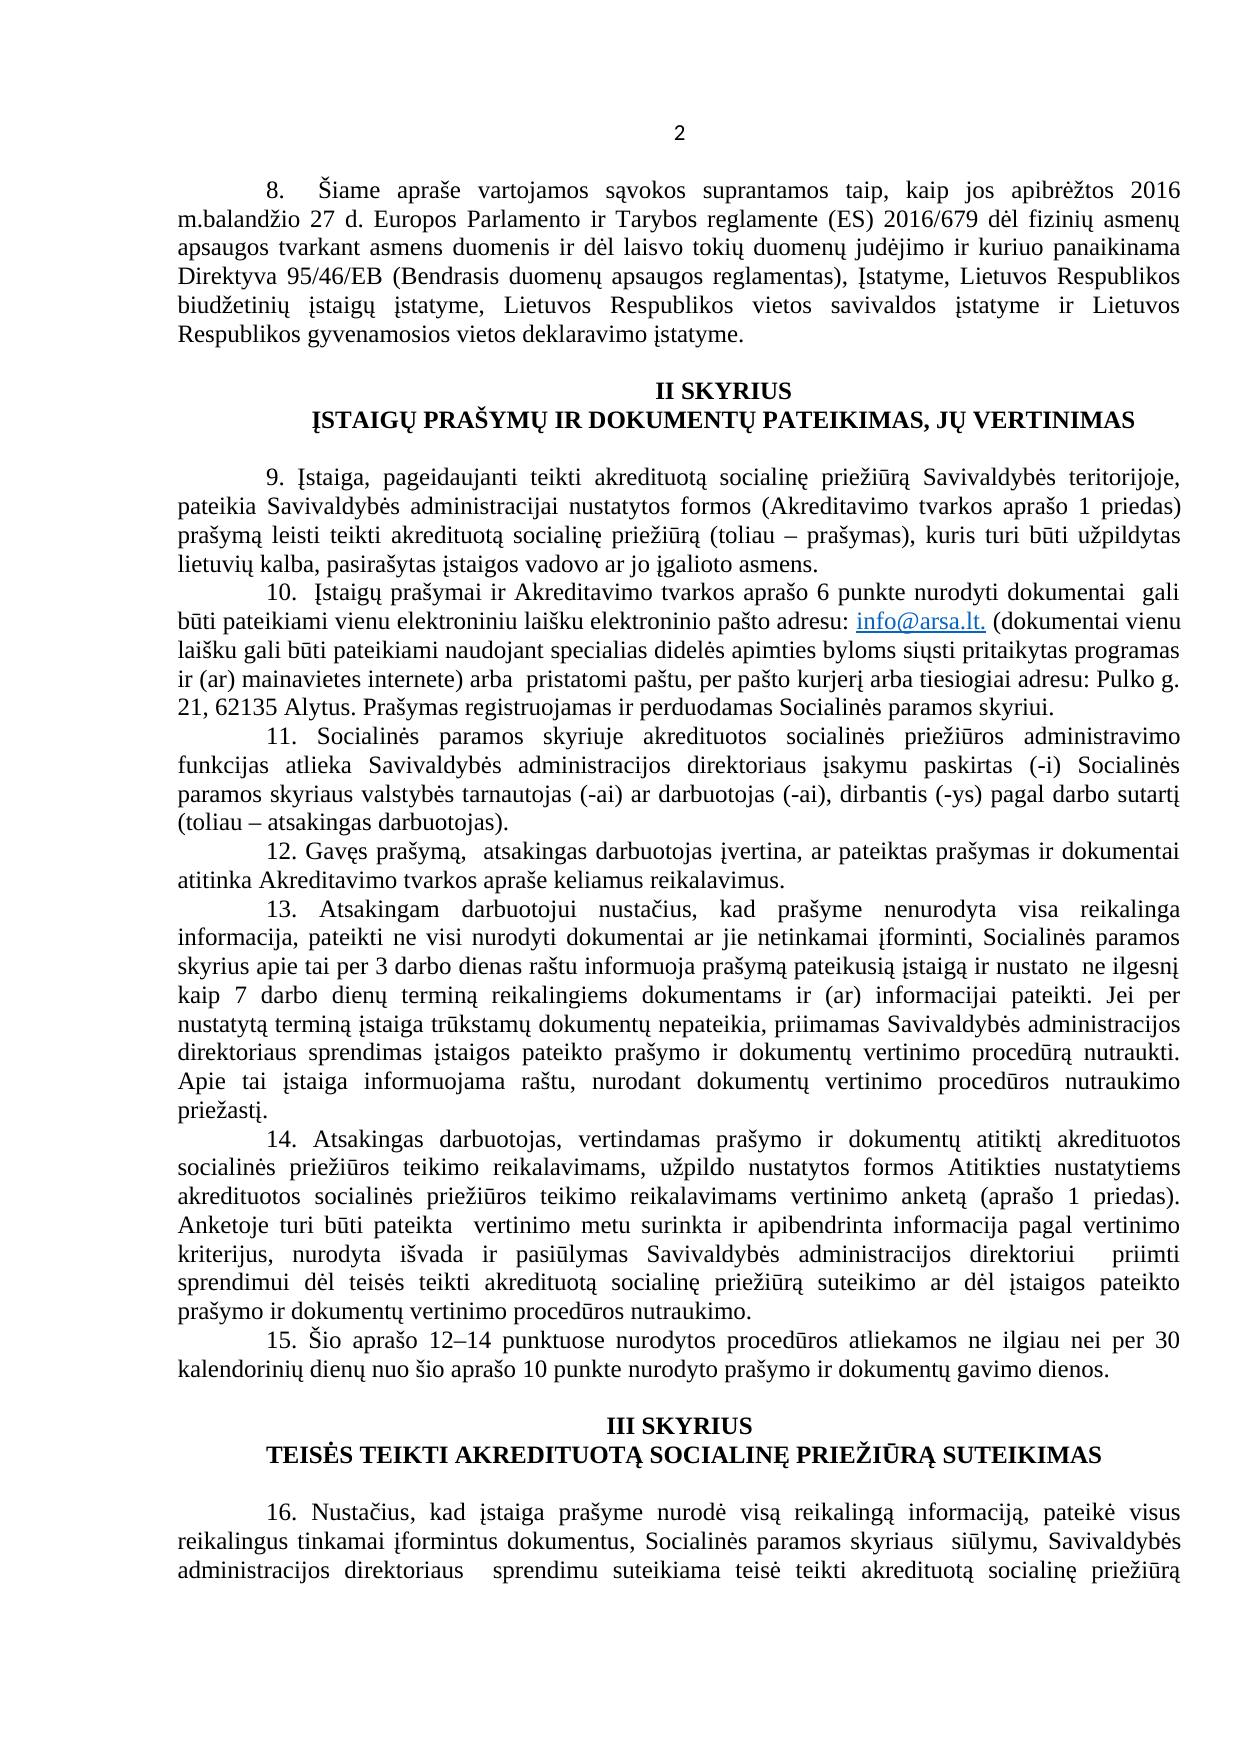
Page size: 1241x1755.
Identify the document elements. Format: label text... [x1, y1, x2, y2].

text 13. Atsakingam darbuotojui nustačius, kad prašyme nenurodyta visa reikalinga informacija, pateikti ne visi nurodyti dokumentai ar jie netinkamai įforminti, Socialinės paramos skyrius apie tai per 3 darbo dienas raštu informuoja prašymą pateikusią įstaigą ir nustato ne ilgesnį kaip 7 darbo dienų terminą reikalingiems dokumentams ir (ar) informacijai pateikti. Jei per nustatytą terminą įstaiga trūkstamų dokumentų nepateikia, priimamas Savivaldybės administracijos direktoriaus sprendimas įstaigos pateikto prašymo ir dokumentų vertinimo procedūrą nutraukti. Apie tai įstaiga informuojama raštu, nurodant dokumentų vertinimo procedūros nutraukimo priežastį. [177, 894, 1181, 1124]
text 14. Atsakingas darbuotojas, vertindamas prašymo ir dokumentų atitiktį akredituotos socialinės priežiūros teikimo reikalavimams, užpildo nustatytos formos Atitikties nustatytiems akredituotos socialinės priežiūros teikimo reikalavimams vertinimo anketą (aprašo 1 priedas). Anketoje turi būti pateikta vertinimo metu surinkta ir apibendrinta informacija pagal vertinimo kriterijus, nurodyta išvada ir pasiūlymas Savivaldybės administracijos direktoriui priimti sprendimui dėl teisės teikti akredituotą socialinę priežiūrą suteikimo ar dėl įstaigos pateikto prašymo ir dokumentų vertinimo procedūros nutraukimo. [177, 1124, 1181, 1325]
text III SKYRIUS [177, 1411, 1181, 1440]
text 16. Nustačius, kad įstaiga prašyme nurodė visą reikalingą informaciją, pateikė visus reikalingus tinkamai įformintus dokumentus, Socialinės paramos skyriaus siūlymu, Savivaldybės administracijos direktoriaus sprendimu suteikiama teisė teikti akredituotą socialinę priežiūrą [177, 1497, 1181, 1584]
text 12. Gavęs prašymą, atsakingas darbuotojas įvertina, ar pateiktas prašymas ir dokumentai atitinka Akreditavimo tvarkos apraše keliamus reikalavimus. [177, 836, 1181, 894]
text 10. Įstaigų prašymai ir Akreditavimo tvarkos aprašo 6 punkte nurodyti dokumentai gali būti pateikiami vienu elektroniniu laišku elektroninio pašto adresu: info@arsa.lt. (dokumentai vienu laišku gali būti pateikiami naudojant specialias didelės apimties byloms siųsti pritaikytas programas ir (ar) mainavietes internete) arba pristatomi paštu, per pašto kurjerį arba tiesiogiai adresu: Pulko g. 21, 62135 Alytus. Prašymas registruojamas ir perduodamas Socialinės paramos skyriui. [177, 577, 1181, 721]
text 9. Įstaiga, pageidaujanti teikti akredituotą socialinę priežiūrą Savivaldybės teritorijoje, pateikia Savivaldybės administracijai nustatytos formos (Akreditavimo tvarkos aprašo 1 priedas) prašymą leisti teikti akredituotą socialinę priežiūrą (toliau – prašymas), kuris turi būti užpildytas lietuvių kalba, pasirašytas įstaigos vadovo ar jo įgalioto asmens. [177, 462, 1181, 577]
text 8. Šiame apraše vartojamos sąvokos suprantamos taip, kaip jos apibrėžtos 2016 m.balandžio 27 d. Europos Parlamento ir Tarybos reglamente (ES) 2016/679 dėl fizinių asmenų apsaugos tvarkant asmens duomenis ir dėl laisvo tokių duomenų judėjimo ir kuriuo panaikinama Direktyva 95/46/EB (Bendrasis duomenų apsaugos reglamentas), Įstatyme, Lietuvos Respublikos biudžetinių įstaigų įstatyme, Lietuvos Respublikos vietos savivaldos įstatyme ir Lietuvos Respublikos gyvenamosios vietos deklaravimo įstatyme. [177, 175, 1181, 347]
text TEISĖS TEIKTI AKREDITUOTĄ SOCIALINĘ PRIEŽIŪRĄ SUTEIKIMAS [177, 1440, 1181, 1469]
text II SKYRIUS [266, 376, 1181, 405]
text 15. Šio aprašo 12–14 punktuose nurodytos procedūros atliekamos ne ilgiau nei per 30 kalendorinių dienų nuo šio aprašo 10 punkte nurodyto prašymo ir dokumentų gavimo dienos. [177, 1325, 1181, 1382]
text 11. Socialinės paramos skyriuje akredituotos socialinės priežiūros administravimo funkcijas atlieka Savivaldybės administracijos direktoriaus įsakymu paskirtas (-i) Socialinės paramos skyriaus valstybės tarnautojas (-ai) ar darbuotojas (-ai), dirbantis (-ys) pagal darbo sutartį (toliau – atsakingas darbuotojas). [177, 721, 1181, 836]
text ĮSTAIGŲ PRAŠYMŲ IR DOKUMENTŲ PATEIKIMAS, JŲ VERTINIMAS [266, 405, 1181, 434]
